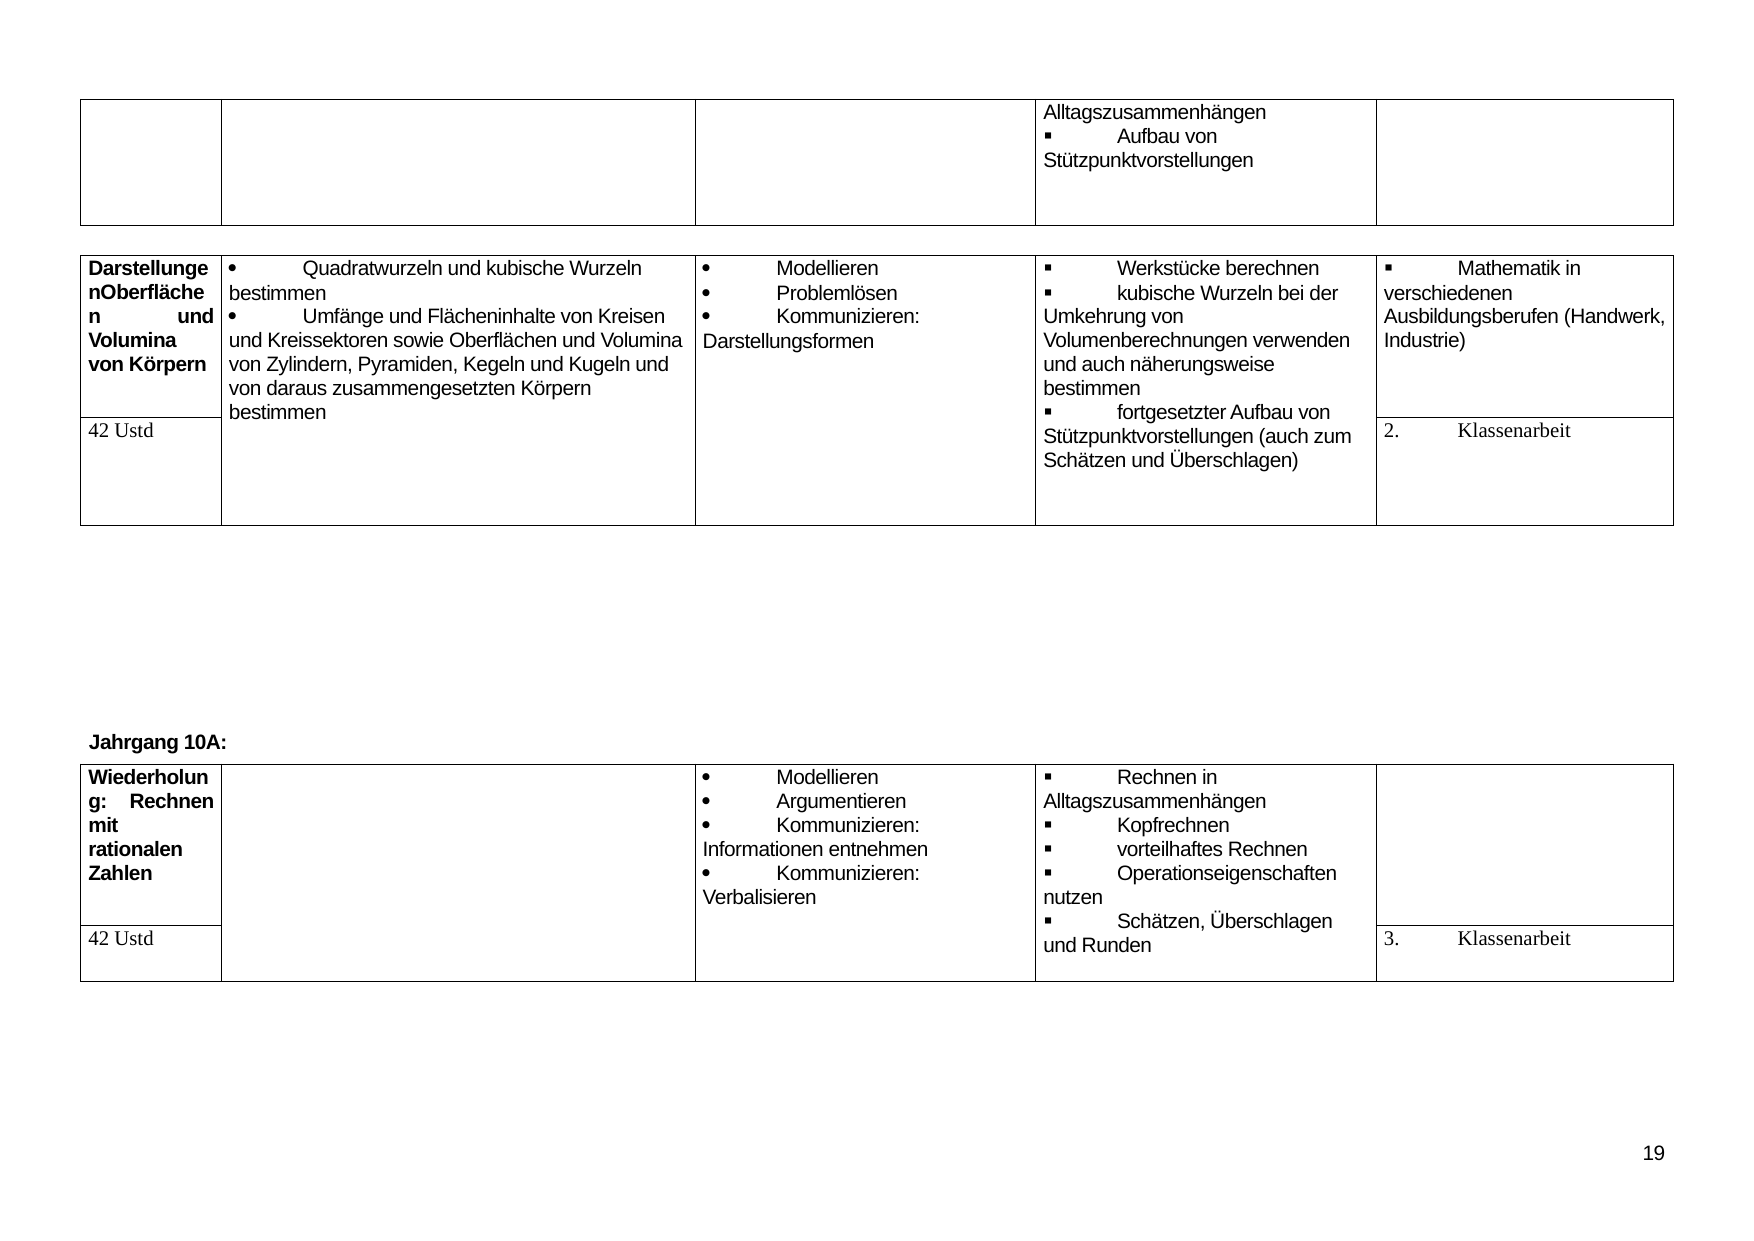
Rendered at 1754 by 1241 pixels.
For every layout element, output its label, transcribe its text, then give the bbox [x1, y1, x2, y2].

table_header Werkstücke berechnen kubische Wurzeln bei der Umkehrung von Volumenberechnungen verwenden und auch näherungsweise bestimmen fortgesetzter Aufbau von Stützpunktvorstellungen (auch zum Schätzen und Überschlagen) [1036, 256, 1376, 525]
table_header Mathematik in verschiedenen Ausbildungsberufen (Handwerk, Industrie) [1377, 256, 1673, 417]
table_header [222, 765, 695, 981]
table_header Modellieren Argumentieren Kommunizieren: Informationen entnehmen Kommunizieren: Verbalisieren [696, 765, 1035, 981]
table_header Alltagszusammenhängen Aufbau von Stützpunktvorstellungen [1036, 100, 1376, 225]
table_header Modellieren Problemlösen Kommunizieren: Darstellungsformen [696, 256, 1035, 525]
text Jahrgang 10A: [89, 730, 1665, 754]
table_header Wiederholung: Rechnen mit rationalen Zahlen [81, 765, 221, 925]
table_header [1377, 765, 1673, 925]
table_cell [81, 100, 221, 225]
table_cell Klassenarbeit [1377, 926, 1673, 981]
table_header [222, 100, 695, 225]
table_header Rechnen in Alltagszusammenhängen Kopfrechnen vorteilhaftes Rechnen Operationseigenschaften nutzen Schätzen, Überschlagen und Runden [1036, 765, 1376, 981]
table_header DarstellungenOberflächen und Volumina von Körpern [81, 256, 221, 417]
table_cell 42 Ustd [81, 926, 221, 981]
table_header [696, 100, 1035, 225]
table_cell 42 Ustd [81, 418, 221, 525]
table_cell Klassenarbeit [1377, 418, 1673, 525]
table_header Quadratwurzeln und kubische Wurzeln bestimmen Umfänge und Flächeninhalte von Kreisen und Kreissektoren sowie Oberflächen und Volumina von Zylindern, Pyramiden, Kegeln und Kugeln und von daraus zusammengesetzten Körpern bestimmen [222, 256, 695, 525]
table_cell [1377, 100, 1673, 225]
